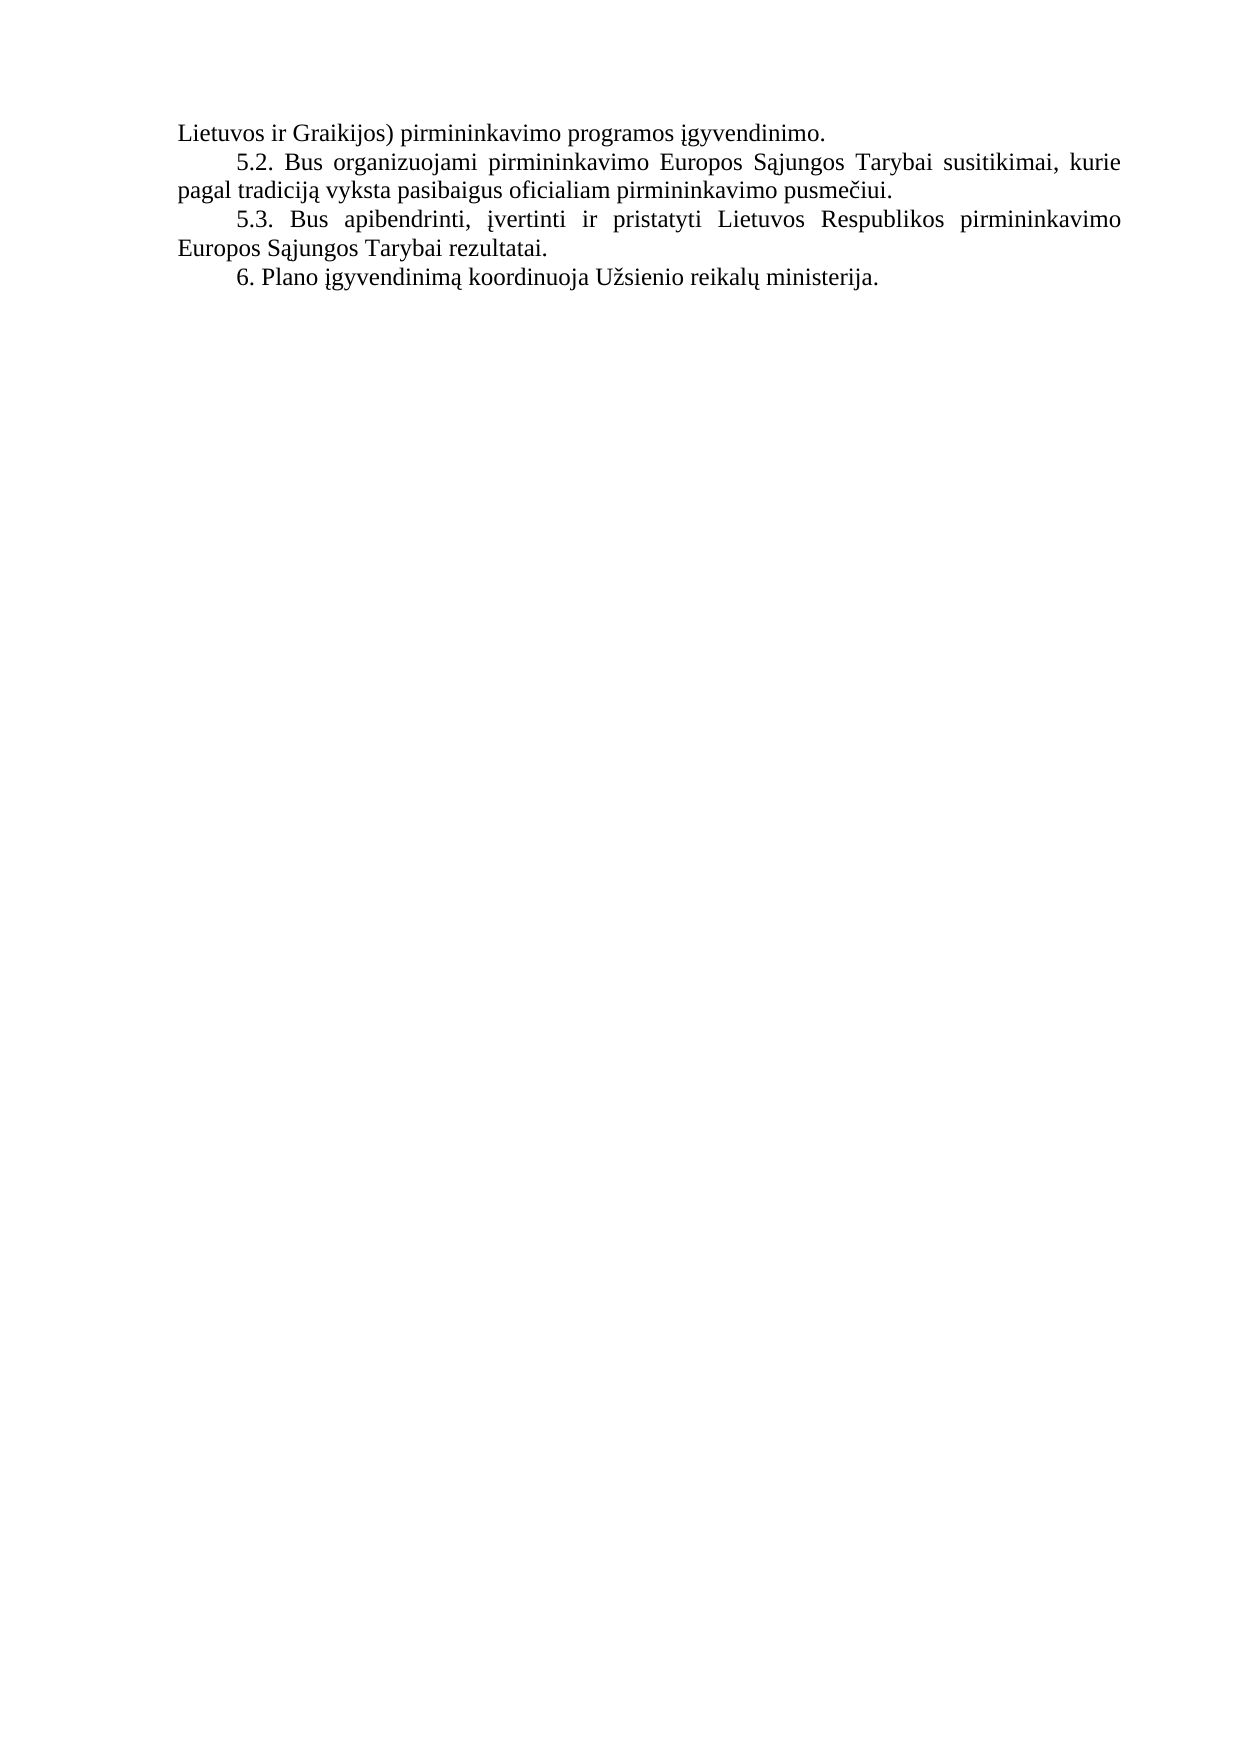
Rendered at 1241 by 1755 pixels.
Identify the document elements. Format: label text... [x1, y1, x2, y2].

text Lietuvos ir Graikijos) pirmininkavimo programos įgyvendinimo. [177, 118, 1122, 147]
text 5.2. Bus organizuojami pirmininkavimo Europos Sąjungos Tarybai susitikimai, kurie pagal tradiciją vyksta pasibaigus oficialiam pirmininkavimo pusmečiui. [177, 147, 1122, 204]
text 6. Plano įgyvendinimą koordinuoja Užsienio reikalų ministerija. [177, 262, 1122, 291]
text 5.3. Bus apibendrinti, įvertinti ir pristatyti Lietuvos Respublikos pirmininkavimo Europos Sąjungos Tarybai rezultatai. [177, 204, 1122, 262]
